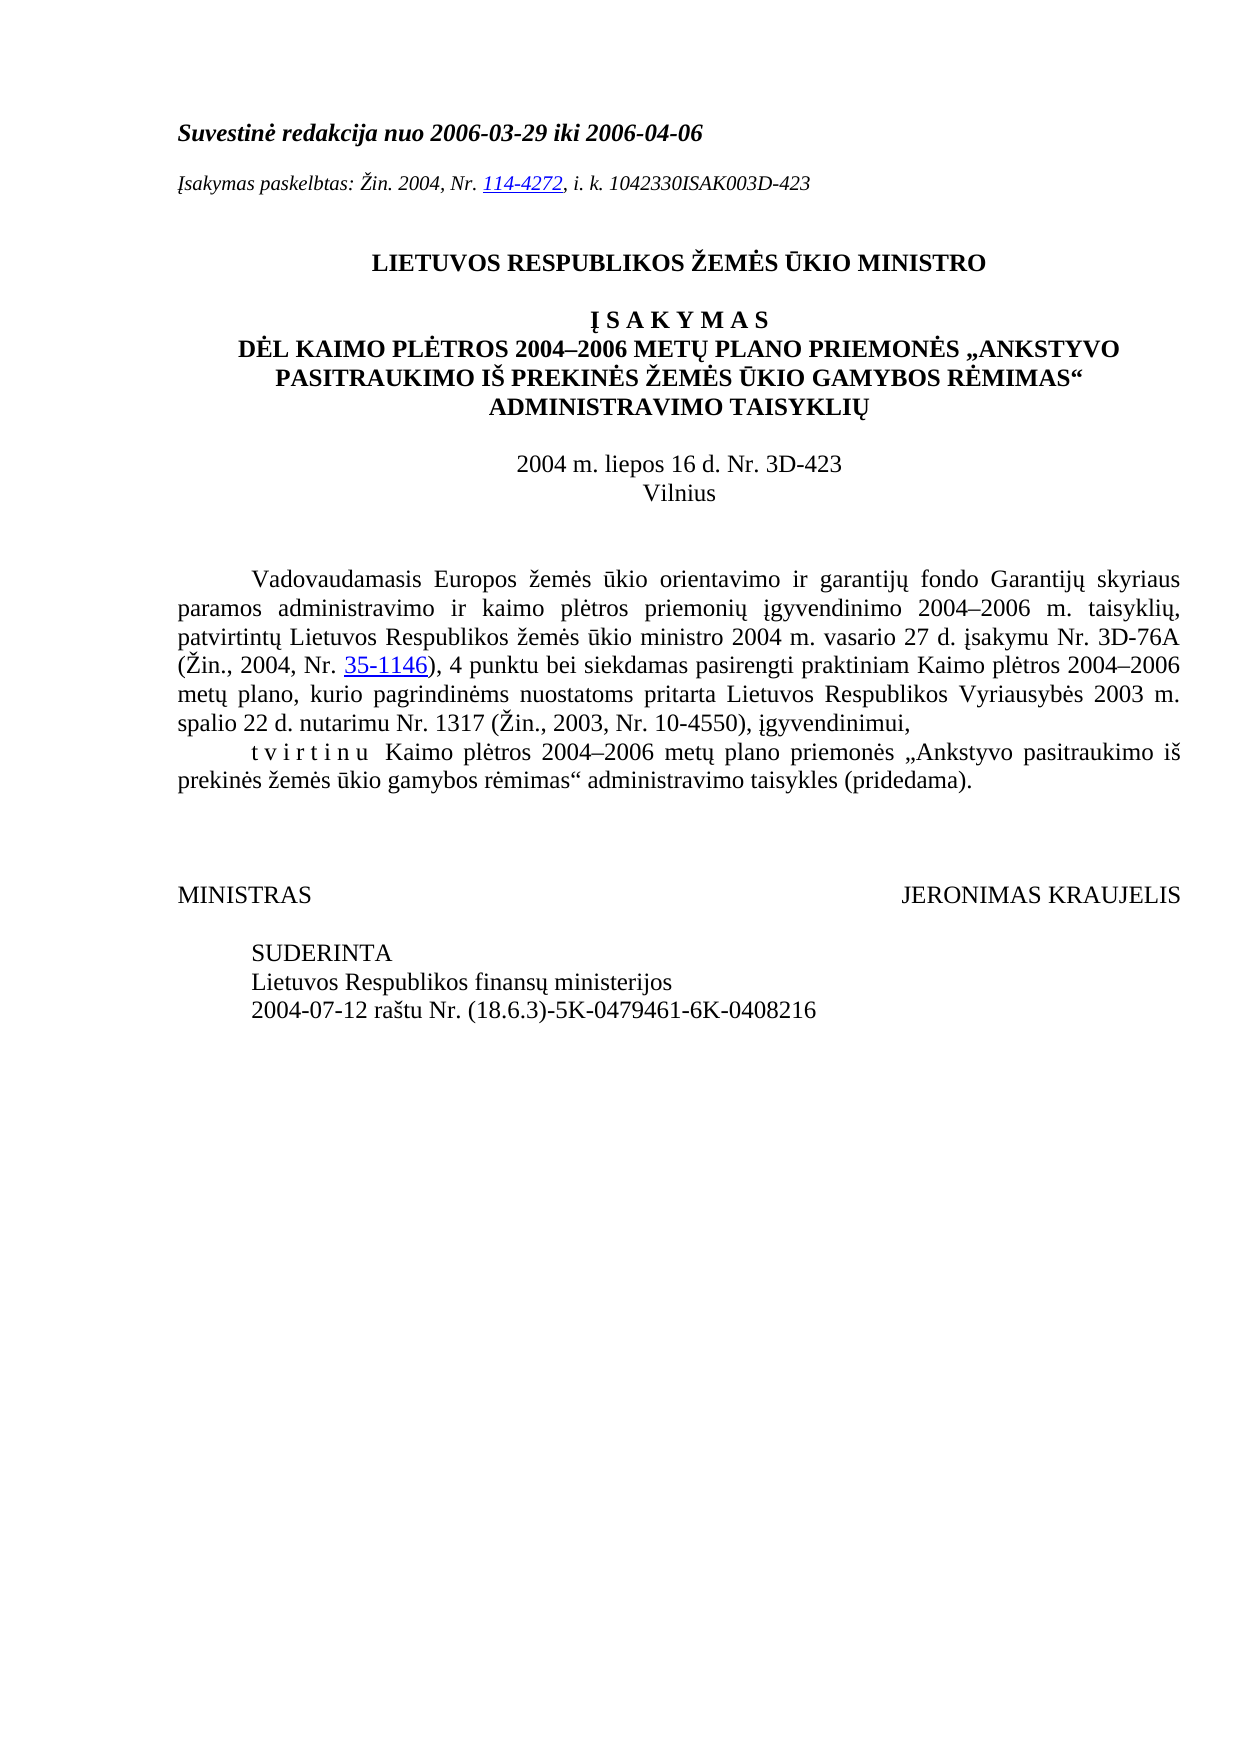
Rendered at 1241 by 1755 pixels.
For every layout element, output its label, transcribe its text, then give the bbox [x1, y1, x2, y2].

text 2004-07-12 raštu Nr. (18.6.3)-5K-0479461-6K-0408216 [177, 995, 1181, 1024]
text Į S A K Y M A S [177, 305, 1181, 334]
text tvirtinu Kaimo plėtros 2004–2006 metų plano priemonės „Ankstyvo pasitraukimo iš prekinės žemės ūkio gamybos rėmimas“ administravimo taisykles (pridedama). [177, 737, 1181, 794]
text Vilnius [177, 478, 1181, 507]
text LIETUVOS RESPUBLIKOS ŽEMĖS ŪKIO MINISTRO [177, 248, 1181, 277]
text 2004 m. liepos 16 d. Nr. 3D-423 [177, 449, 1181, 478]
text SUDERINTA [177, 938, 1181, 967]
text Vadovaudamasis Europos žemės ūkio orientavimo ir garantijų fondo Garantijų skyriaus paramos administravimo ir kaimo plėtros priemonių įgyvendinimo 2004–2006 m. taisyklių, patvirtintų Lietuvos Respublikos žemės ūkio ministro 2004 m. vasario 27 d. įsakymu Nr. 3D-76A (Žin., 2004, Nr. 35-1146), 4 punktu bei siekdamas pasirengti praktiniam Kaimo plėtros 2004–2006 metų plano, kurio pagrindinėms nuostatoms pritarta Lietuvos Respublikos Vyriausybės 2003 m. spalio 22 d. nutarimu Nr. 1317 (Žin., 2003, Nr. 10-4550), įgyvendinimui, [177, 564, 1181, 737]
text Įsakymas paskelbtas: Žin. 2004, Nr. 114-4272, i. k. 1042330ISAK003D-423 [177, 171, 1181, 195]
text Lietuvos Respublikos finansų ministerijos [177, 967, 1181, 995]
text DĖL KAIMO PLĖTROS 2004–2006 METŲ PLANO PRIEMONĖS „ANKSTYVO PASITRAUKIMO IŠ PREKINĖS ŽEMĖS ŪKIO GAMYBOS RĖMIMAS“ ADMINISTRAVIMO TAISYKLIŲ [177, 334, 1181, 420]
text Suvestinė redakcija nuo 2006-03-29 iki 2006-04-06 [177, 118, 1181, 147]
text MINISTRAS JERONIMAS KRAUJELIS [177, 880, 1181, 909]
